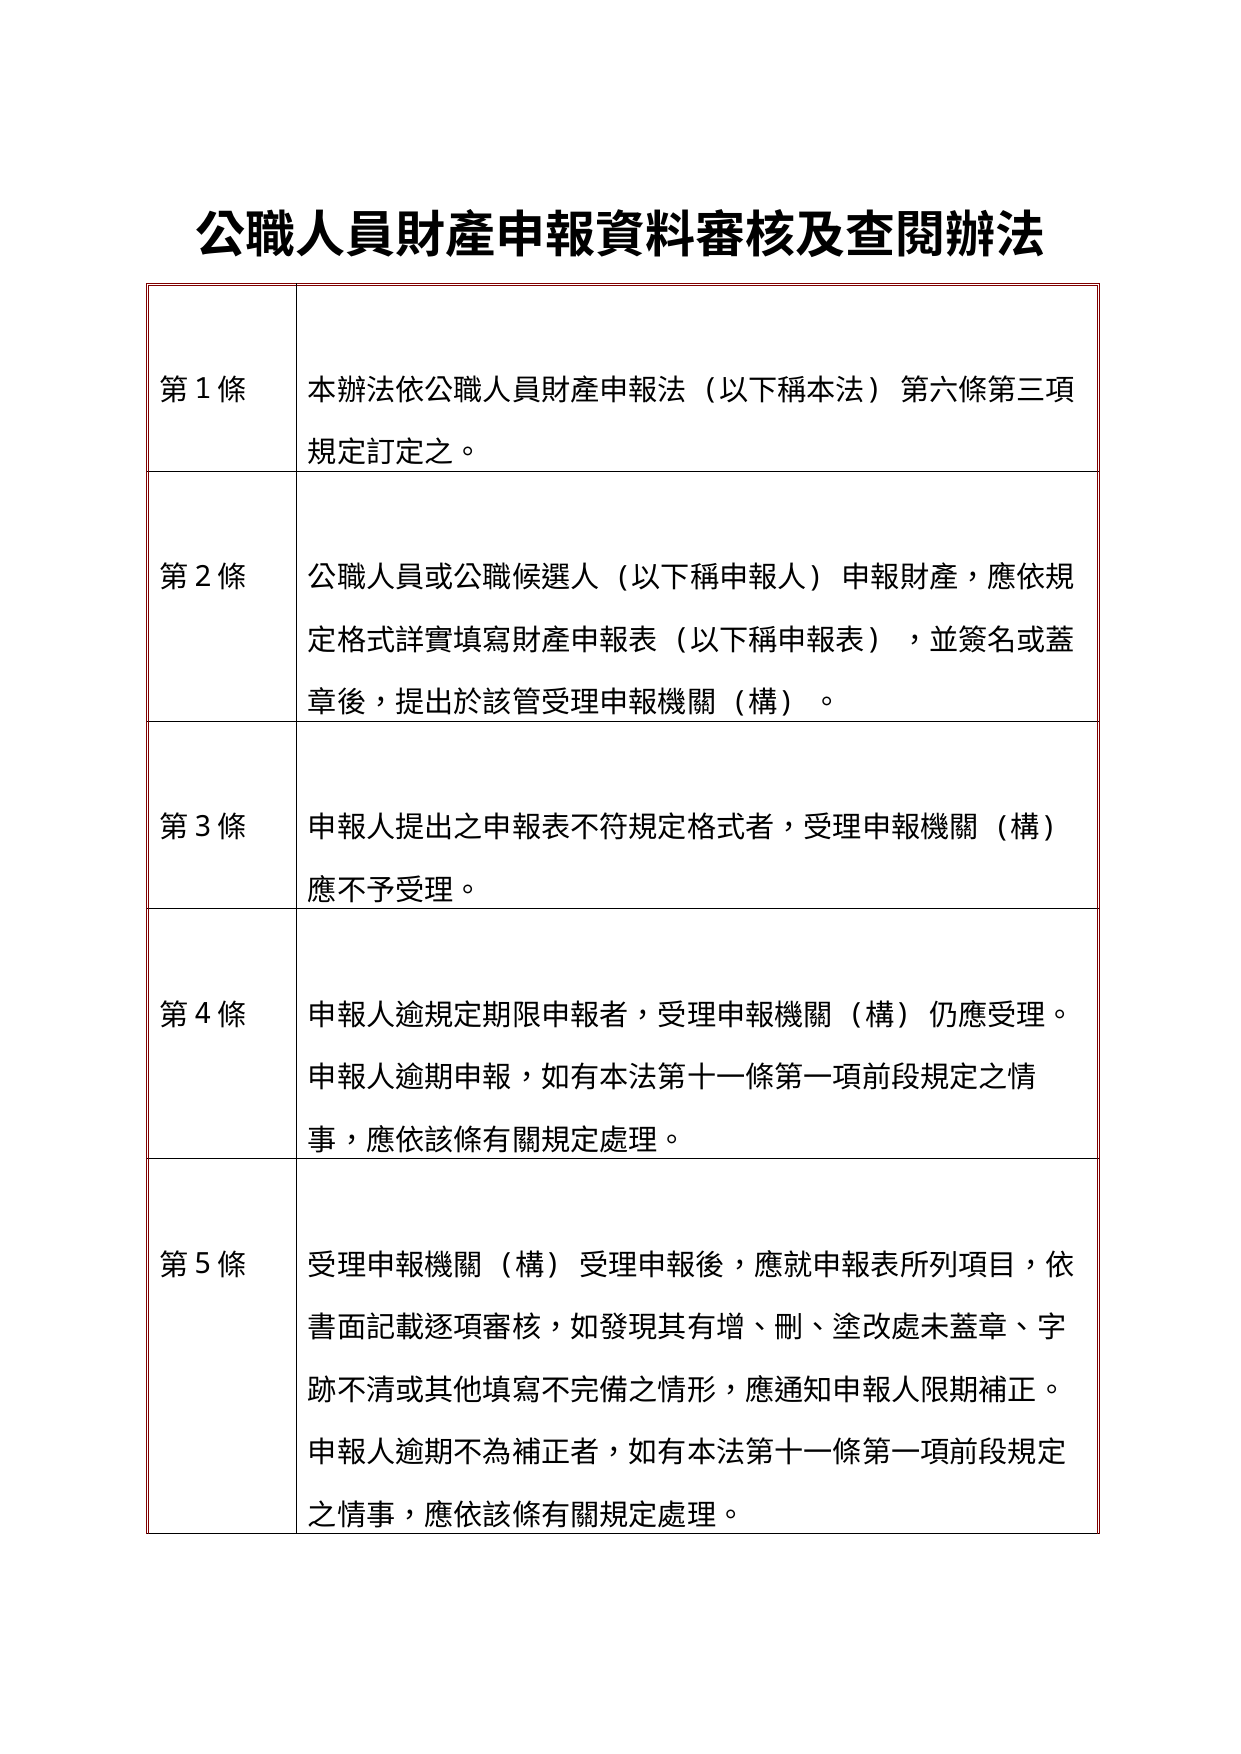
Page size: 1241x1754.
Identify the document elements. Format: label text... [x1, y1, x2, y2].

table_cell 公職人員或公職候選人 (以下稱申報人) 申報財產，應依規定格式詳實填寫財產申報表 (以下稱申報表) ，並簽名或蓋章後，提出於該管受理申報機關 (構) 。 [297, 472, 1097, 721]
table_cell 第5條 [149, 1159, 296, 1533]
table_cell 申報人逾規定期限申報者，受理申報機關 (構) 仍應受理。 申報人逾期申報，如有本法第十一條第一項前段規定之情事，應依該條有關規定處理。 [297, 909, 1097, 1158]
text 公職人員財產申報資料審核及查閱辦法 [148, 158, 1092, 283]
table_cell 受理申報機關 (構) 受理申報後，應就申報表所列項目，依書面記載逐項審核，如發現其有增、刪、塗改處未蓋章、字跡不清或其他填寫不完備之情形，應通知申報人限期補正。 申報人逾期不為補正者，如有本法第十一條第一項前段規定之情事，應依該條有關規定處理。 [297, 1159, 1097, 1533]
table_cell 第2條 [149, 472, 296, 721]
table_cell 第4條 [149, 909, 296, 1158]
table_header 本辦法依公職人員財產申報法 (以下稱本法) 第六條第三項規定訂定之。 [297, 286, 1097, 471]
table_cell 第3條 [149, 722, 296, 908]
table_cell 申報人提出之申報表不符規定格式者，受理申報機關 (構) 應不予受理。 [297, 722, 1097, 908]
table_header 第1條 [149, 286, 296, 471]
